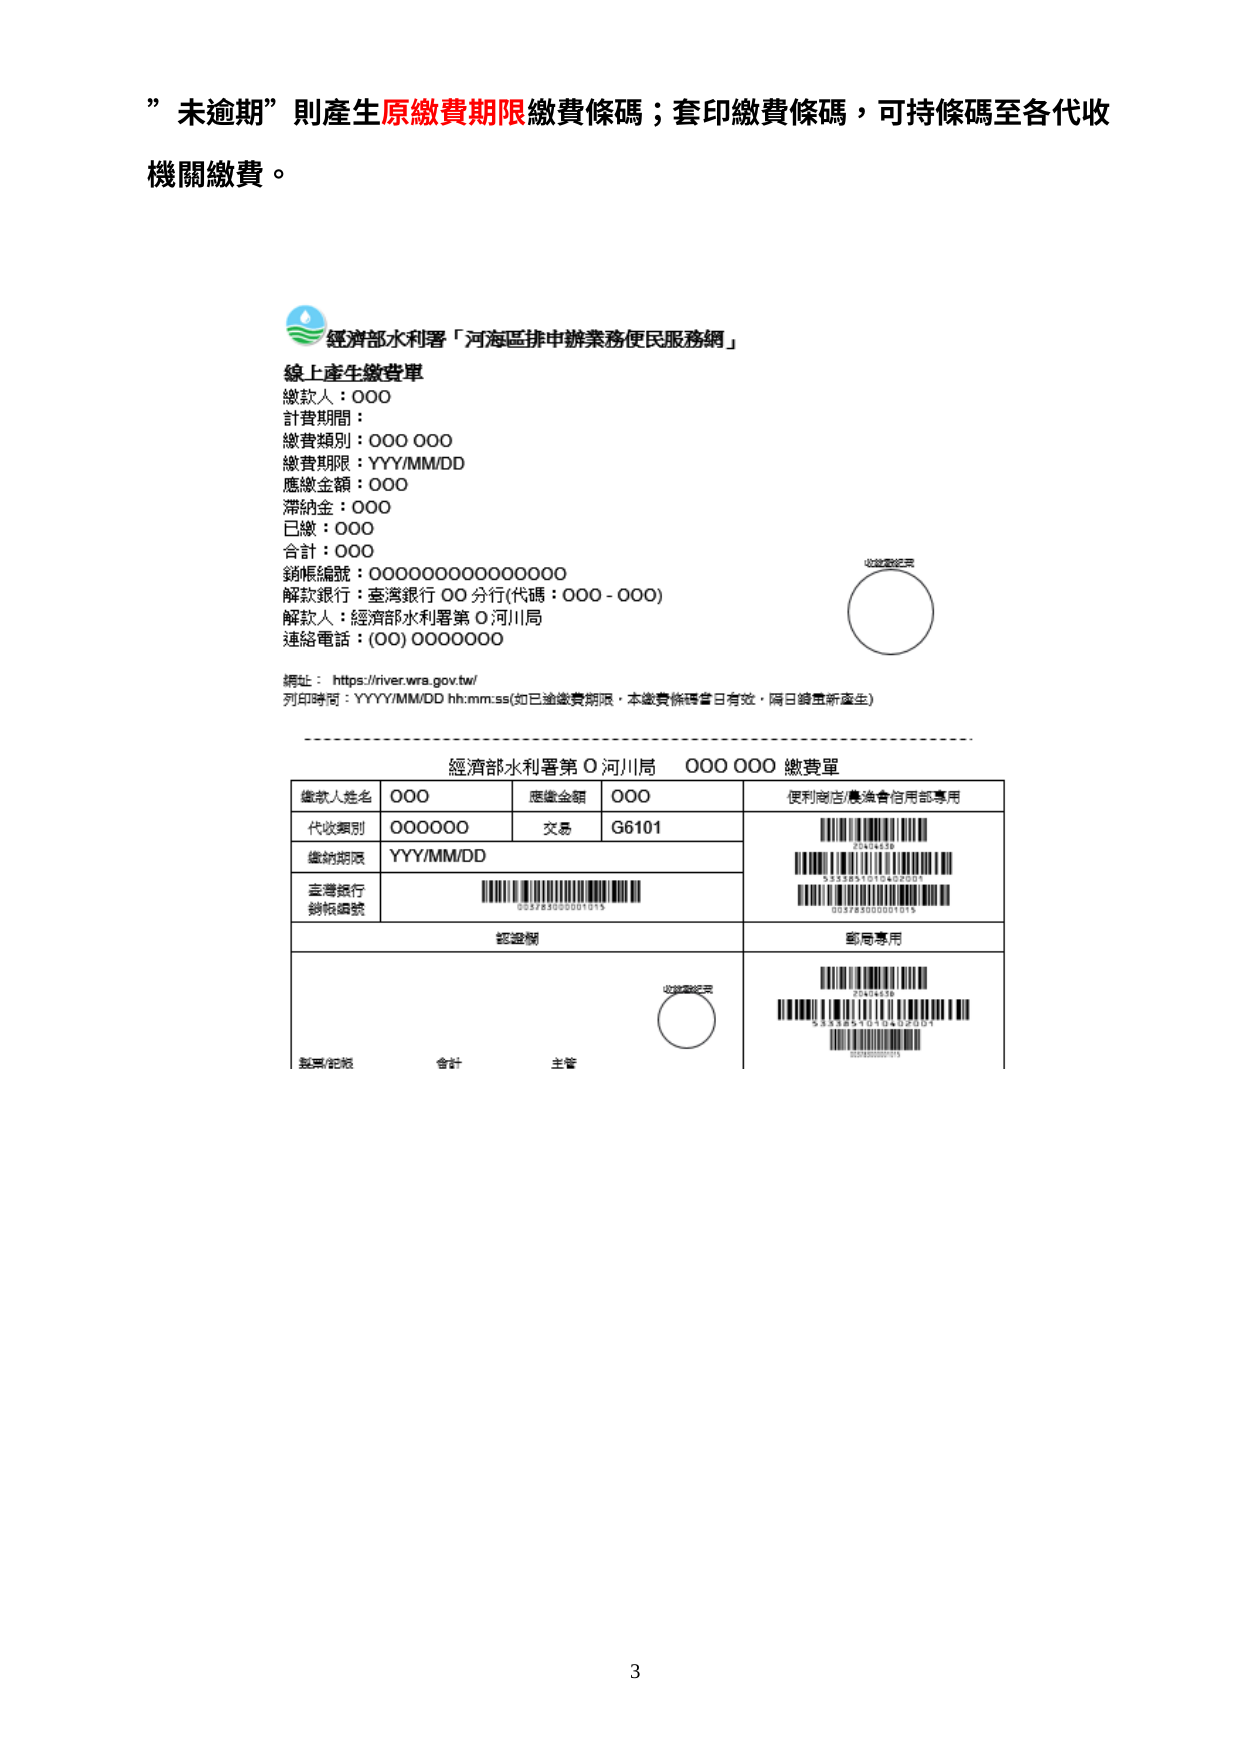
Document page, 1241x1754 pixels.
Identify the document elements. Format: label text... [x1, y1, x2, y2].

subtitle 按下「列印繳費條碼」按鈕，系統依線上產生日期自動判斷是否逾繳費期限，若”已逾期”則加計至”當日”之滯納金，並產生當日有效之繳費條碼，若”未逾期”則產生原繳費期限繳費條碼；套印繳費條碼，可持條碼至各代收機關繳費。 [148, 69, 1122, 194]
